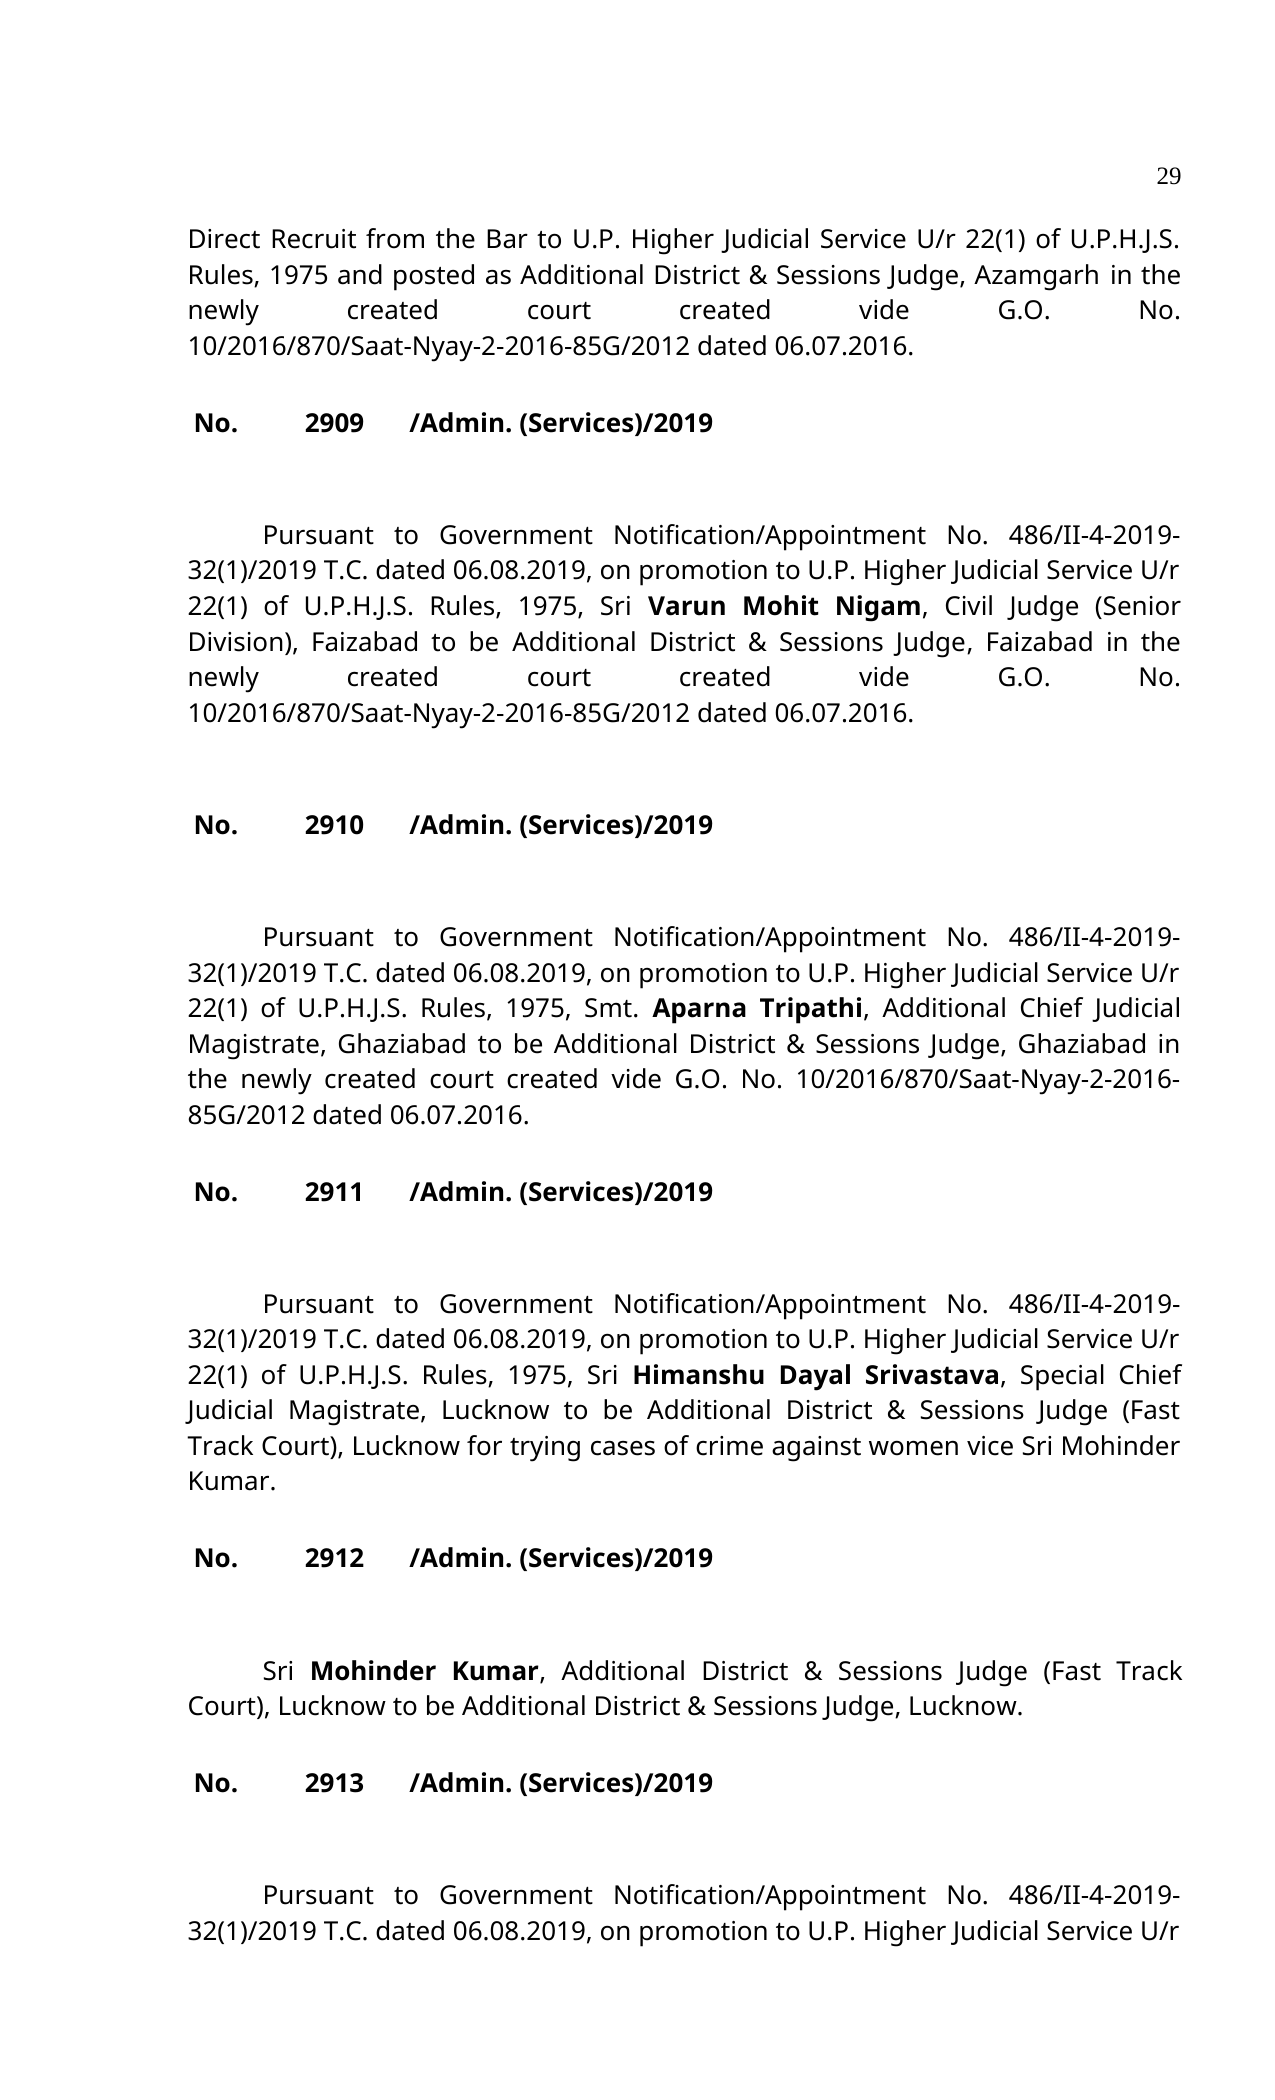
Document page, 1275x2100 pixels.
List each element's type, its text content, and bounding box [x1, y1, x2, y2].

table_header No. [188, 1759, 261, 1841]
table_header /Admin. (Services)/2019 [404, 1534, 762, 1617]
table_header /Admin. (Services)/2019 [404, 1759, 762, 1841]
table_header [261, 801, 403, 883]
table_header /Admin. (Services)/2019 [404, 1168, 762, 1250]
table_header No. [188, 1168, 261, 1250]
table_header No. [188, 801, 261, 883]
table_header [261, 1759, 403, 1841]
text Direct Recruit from the Bar to U.P. Higher Judicial Service U/r 22(1) of U.P.H.J.S. Rules, 1975 and posted as Additional District & Sessions Judge, Azamgarh in the newly created court created vide G.O. No. 10/2016/870/Saat-Nyay-2-2016-85G/2012 dated 06.07.2016. [187, 221, 1181, 363]
table_header No. [188, 1534, 261, 1617]
table_header No. [188, 399, 261, 481]
text Pursuant to Government Notification/Appointment No. 486/II-4-2019-32(1)/2019 T.C. dated 06.08.2019, on promotion to U.P. Higher Judicial Service U/r 22(1) of U.P.H.J.S. Rules, 1975, Smt. Aparna Tripathi, Additional Chief Judicial Magistrate, Ghaziabad to be Additional District & Sessions Judge, Ghaziabad in the newly created court created vide G.O. No. 10/2016/870/Saat-Nyay-2-2016-85G/2012 dated 06.07.2016. [187, 919, 1181, 1132]
table_header /Admin. (Services)/2019 [404, 399, 762, 481]
text Sri Mohinder Kumar, Additional District & Sessions Judge (Fast Track Court), Lucknow to be Additional District & Sessions Judge, Lucknow. [187, 1652, 1183, 1723]
table_header /Admin. (Services)/2019 [404, 801, 762, 883]
text Pursuant to Government Notification/Appointment No. 486/II-4-2019-32(1)/2019 T.C. dated 06.08.2019, on promotion to U.P. Higher Judicial Service U/r 22(1) of U.P.H.J.S. Rules, 1975, Sri Himanshu Dayal Srivastava, Special Chief Judicial Magistrate, Lucknow to be Additional District & Sessions Judge (Fast Track Court), Lucknow for trying cases of crime against women vice Sri Mohinder Kumar. [187, 1285, 1181, 1498]
table_header [261, 1534, 403, 1617]
text Pursuant to Government Notification/Appointment No. 486/II-4-2019-32(1)/2019 T.C. dated 06.08.2019, on promotion to U.P. Higher Judicial Service U/r 22(1) of U.P.H.J.S. Rules, 1975, Sri Varun Mohit Nigam, Civil Judge (Senior Division), Faizabad to be Additional District & Sessions Judge, Faizabad in the newly created court created vide G.O. No. 10/2016/870/Saat-Nyay-2-2016-85G/2012 dated 06.07.2016. [187, 517, 1181, 730]
text Pursuant to Government Notification/Appointment No. 486/II-4-2019-32(1)/2019 T.C. dated 06.08.2019, on promotion to U.P. Higher Judicial Service U/r [187, 1877, 1181, 1948]
table_header [261, 1168, 403, 1250]
table_header [261, 399, 403, 481]
